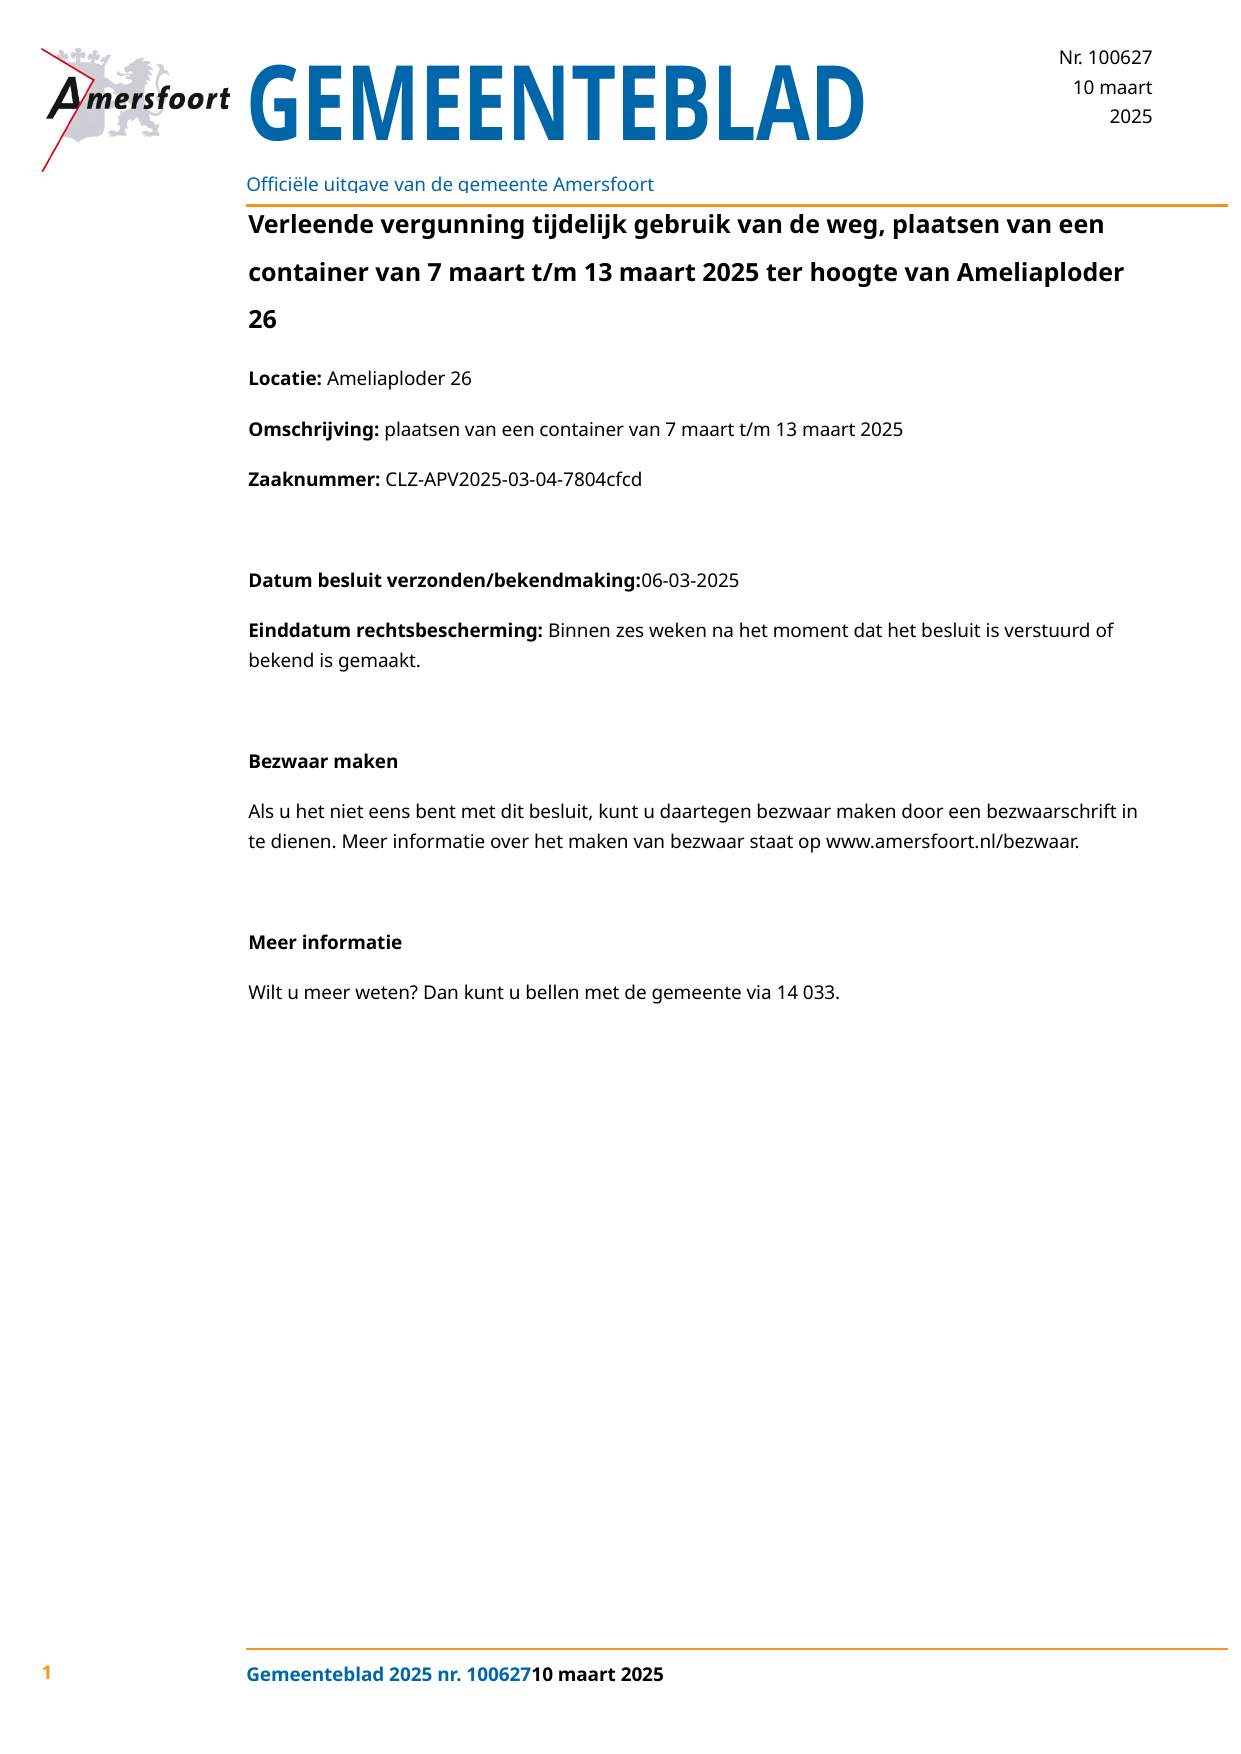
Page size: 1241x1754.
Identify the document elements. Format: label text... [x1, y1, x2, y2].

text Bezwaar maken [248, 748, 1152, 774]
text Einddatum rechtsbescherming: Binnen zes weken na het moment dat het besluit is verstuurd of bekend is gemaakt. [248, 618, 1152, 673]
text Zaaknummer: CLZ-APV2025-03-04-7804cfcd [248, 466, 1152, 492]
text Als u het niet eens bent met dit besluit, kunt u daartegen bezwaar maken door een bezwaarschrift in te dienen. Meer informatie over het maken van bezwaar staat op www.amersfoort.nl/bezwaar. [248, 798, 1152, 854]
text Omschrijving: plaatsen van een container van 7 maart t/m 13 maart 2025 [248, 416, 1152, 442]
text Wilt u meer weten? Dan kunt u bellen met de gemeente via 14 033. [248, 979, 1152, 1005]
picture [41, 47, 231, 172]
text Datum besluit verzonden/bekendmaking:06-03-2025 [248, 567, 1152, 593]
text Meer informatie [248, 929, 1152, 954]
text Verleende vergunning tijdelijk gebruik van de weg, plaatsen van een container van 7 maart t/m 13 maart 2025 ter hoogte van Ameliaploder 26 [248, 207, 1152, 336]
text Locatie: Ameliaploder 26 [248, 366, 1152, 391]
